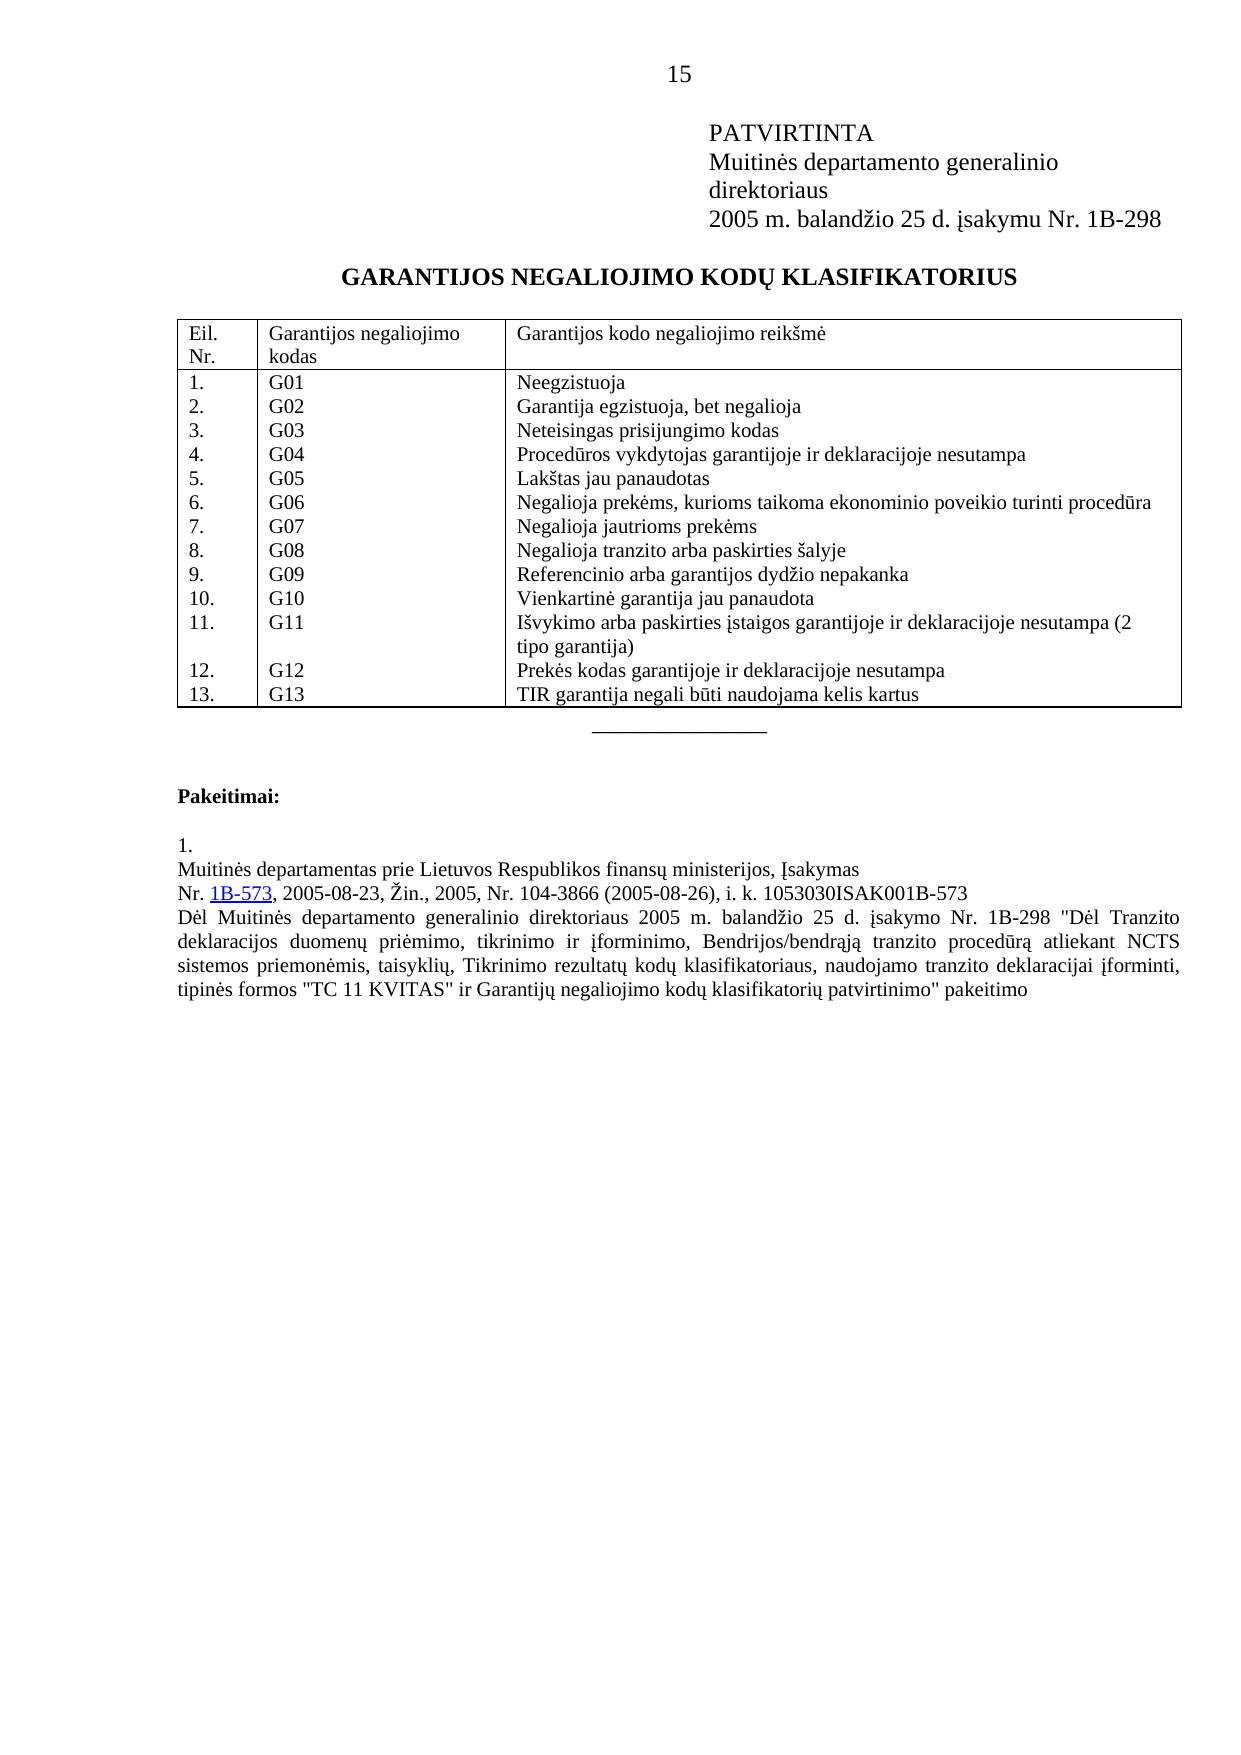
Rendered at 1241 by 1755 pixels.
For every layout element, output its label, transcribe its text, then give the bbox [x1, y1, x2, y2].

table_cell Vienkartinė garantija jau panaudota [506, 586, 1181, 610]
text direktoriaus [177, 176, 1181, 204]
table_cell 5. [178, 466, 257, 490]
table_cell G07 [258, 514, 505, 538]
table_cell 12. [178, 658, 257, 682]
text PATVIRTINTA [709, 118, 1181, 147]
table_cell G05 [258, 466, 505, 490]
text Pakeitimai: [177, 784, 1181, 808]
text Dėl Muitinės departamento generalinio direktoriaus 2005 m. balandžio 25 d. įsakymo Nr. 1B-298 "Dėl Tranzito deklaracijos duomenų priėmimo, tikrinimo ir įforminimo, Bendrijos/bendrąją tranzito procedūrą atliekant NCTS sistemos priemonėmis, taisyklių, Tikrinimo rezultatų kodų klasifikatoriaus, naudojamo tranzito deklaracijai įforminti, tipinės formos "TC 11 KVITAS" ir Garantijų negaliojimo kodų klasifikatorių patvirtinimo" pakeitimo [177, 905, 1181, 1001]
table_cell 6. [178, 490, 257, 514]
table_cell 9. [178, 562, 257, 586]
table_cell Neteisingas prisijungimo kodas [506, 418, 1181, 442]
table_cell Garantija egzistuoja, bet negalioja [506, 394, 1181, 418]
text Nr. 1B-573, 2005-08-23, Žin., 2005, Nr. 104-3866 (2005-08-26), i. k. 1053030ISAK001B-573 [177, 881, 1181, 905]
table_cell 3. [178, 418, 257, 442]
text Muitinės departamentas prie Lietuvos Respublikos finansų ministerijos, Įsakymas [177, 857, 1181, 881]
table_cell G12 [258, 658, 505, 682]
table_cell TIR garantija negali būti naudojama kelis kartus [506, 683, 1181, 706]
table_cell 2. [178, 394, 257, 418]
table_cell G13 [258, 683, 505, 706]
table_cell 1. [178, 370, 257, 394]
table_cell Negalioja tranzito arba paskirties šalyje [506, 538, 1181, 562]
table_cell Procedūros vykdytojas garantijoje ir deklaracijoje nesutampa [506, 442, 1181, 466]
table_cell G09 [258, 562, 505, 586]
table_header Garantijos kodo negaliojimo reikšmė [506, 320, 1181, 368]
table_cell 4. [178, 442, 257, 466]
table_cell Negalioja prekėms, kurioms taikoma ekonominio poveikio turinti procedūra [506, 490, 1181, 514]
table_header Garantijos negaliojimo kodas [258, 320, 505, 368]
text Muitinės departamento generalinio [177, 147, 1181, 176]
table_cell G06 [258, 490, 505, 514]
text 1. [177, 832, 1181, 857]
table_cell G11 [258, 610, 505, 658]
table_cell G04 [258, 442, 505, 466]
text GARANTIJOS NEGALIOJIMO KODŲ KLASIFIKATORIUS [177, 262, 1181, 291]
table_cell G10 [258, 586, 505, 610]
table_header Eil. Nr. [178, 320, 257, 368]
table_cell Lakštas jau panaudotas [506, 466, 1181, 490]
table_cell 10. [178, 586, 257, 610]
table_cell G08 [258, 538, 505, 562]
table_cell 7. [178, 514, 257, 538]
text ______________ [177, 708, 1181, 736]
table_cell G01 [258, 370, 505, 394]
table_cell Išvykimo arba paskirties įstaigos garantijoje ir deklaracijoje nesutampa (2 tipo garantija) [506, 610, 1181, 658]
table_cell Referencinio arba garantijos dydžio nepakanka [506, 562, 1181, 586]
table_cell G02 [258, 394, 505, 418]
table_cell Prekės kodas garantijoje ir deklaracijoje nesutampa [506, 658, 1181, 682]
table_cell 13. [178, 683, 257, 706]
table_cell G03 [258, 418, 505, 442]
table_cell 8. [178, 538, 257, 562]
text 2005 m. balandžio 25 d. įsakymu Nr. 1B-298 [177, 204, 1181, 233]
table_cell Neegzistuoja [506, 370, 1181, 394]
table_cell 11. [178, 610, 257, 658]
table_cell Negalioja jautrioms prekėms [506, 514, 1181, 538]
